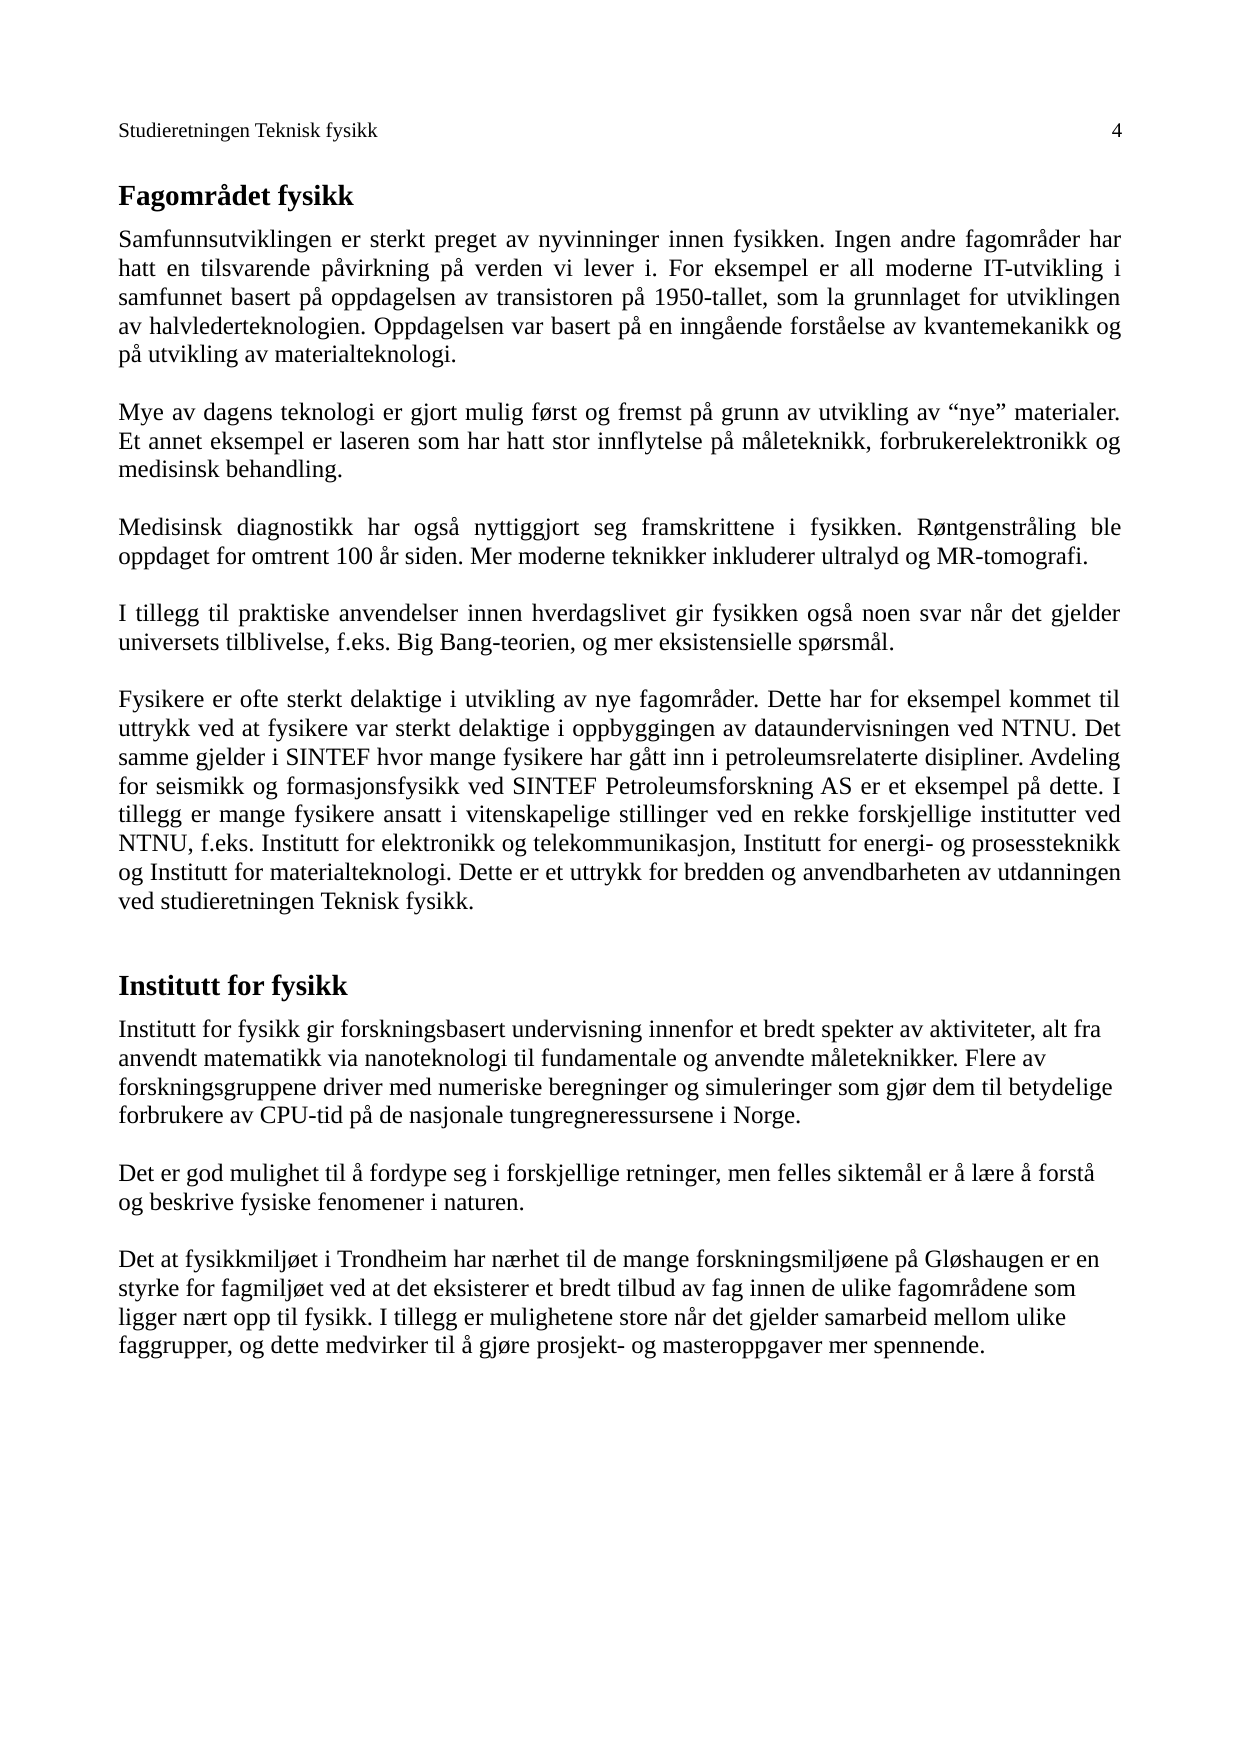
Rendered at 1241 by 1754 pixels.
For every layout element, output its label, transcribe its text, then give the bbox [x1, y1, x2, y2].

text Det at fysikkmiljøet i Trondheim har nærhet til de mange forskningsmiljøene på Gløshaugen er en styrke for fagmiljøet ved at det eksisterer et bredt tilbud av fag innen de ulike fagområdene som ligger nært opp til fysikk. I tillegg er mulighetene store når det gjelder samarbeid mellom ulike faggrupper, og dette medvirker til å gjøre prosjekt- og masteroppgaver mer spennende. [118, 1244, 1122, 1359]
text Fysikere er ofte sterkt delaktige i utvikling av nye fagområder. Dette har for eksempel kommet til uttrykk ved at fysikere var sterkt delaktige i oppbyggingen av dataundervisningen ved NTNU. Det samme gjelder i SINTEF hvor mange fysikere har gått inn i petroleumsrelaterte disipliner. Avdeling for seismikk og formasjonsfysikk ved SINTEF Petroleumsforskning AS er et eksempel på dette. I tillegg er mange fysikere ansatt i vitenskapelige stillinger ved en rekke forskjellige institutter ved NTNU, f.eks. Institutt for elektronikk og telekommunikasjon, Institutt for energi- og prosessteknikk og Institutt for materialteknologi. Dette er et uttrykk for bredden og anvendbarheten av utdanningen ved studieretningen Teknisk fysikk. [118, 684, 1122, 914]
text Det er god mulighet til å fordype seg i forskjellige retninger, men felles siktemål er å lære å forstå og beskrive fysiske fenomener i naturen. [118, 1158, 1122, 1216]
text Samfunnsutviklingen er sterkt preget av nyvinninger innen fysikken. Ingen andre fagområder har hatt en tilsvarende påvirkning på verden vi lever i. For eksempel er all moderne IT-utvikling i samfunnet basert på oppdagelsen av transistoren på 1950-tallet, som la grunnlaget for utviklingen av halvlederteknologien. Oppdagelsen var basert på en inngående forståelse av kvantemekanikk og på utvikling av materialteknologi. [118, 224, 1122, 368]
text I tillegg til praktiske anvendelser innen hverdagslivet gir fysikken også noen svar når det gjelder universets tilblivelse, f.eks. Big Bang-teorien, og mer eksistensielle spørsmål. [118, 598, 1122, 656]
text Institutt for fysikk gir forskningsbasert undervisning innenfor et bredt spekter av aktiviteter, alt fra anvendt matematikk via nanoteknologi til fundamentale og anvendte måleteknikker. Flere av forskningsgruppene driver med numeriske beregninger og simuleringer som gjør dem til betydelige forbrukere av CPU-tid på de nasjonale tungregneressursene i Norge. [118, 1014, 1122, 1129]
text Medisinsk diagnostikk har også nyttiggjort seg framskrittene i fysikken. Røntgenstråling ble oppdaget for omtrent 100 år siden. Mer moderne teknikker inkluderer ultralyd og MR-tomografi. [118, 512, 1122, 569]
text Mye av dagens teknologi er gjort mulig først og fremst på grunn av utvikling av “nye” materialer. Et annet eksempel er laseren som har hatt stor innflytelse på måleteknikk, forbrukerelektronikk og medisinsk behandling. [118, 397, 1122, 483]
subtitle Fagområdet fysikk [118, 178, 1122, 212]
subtitle Institutt for fysikk [118, 968, 1122, 1002]
